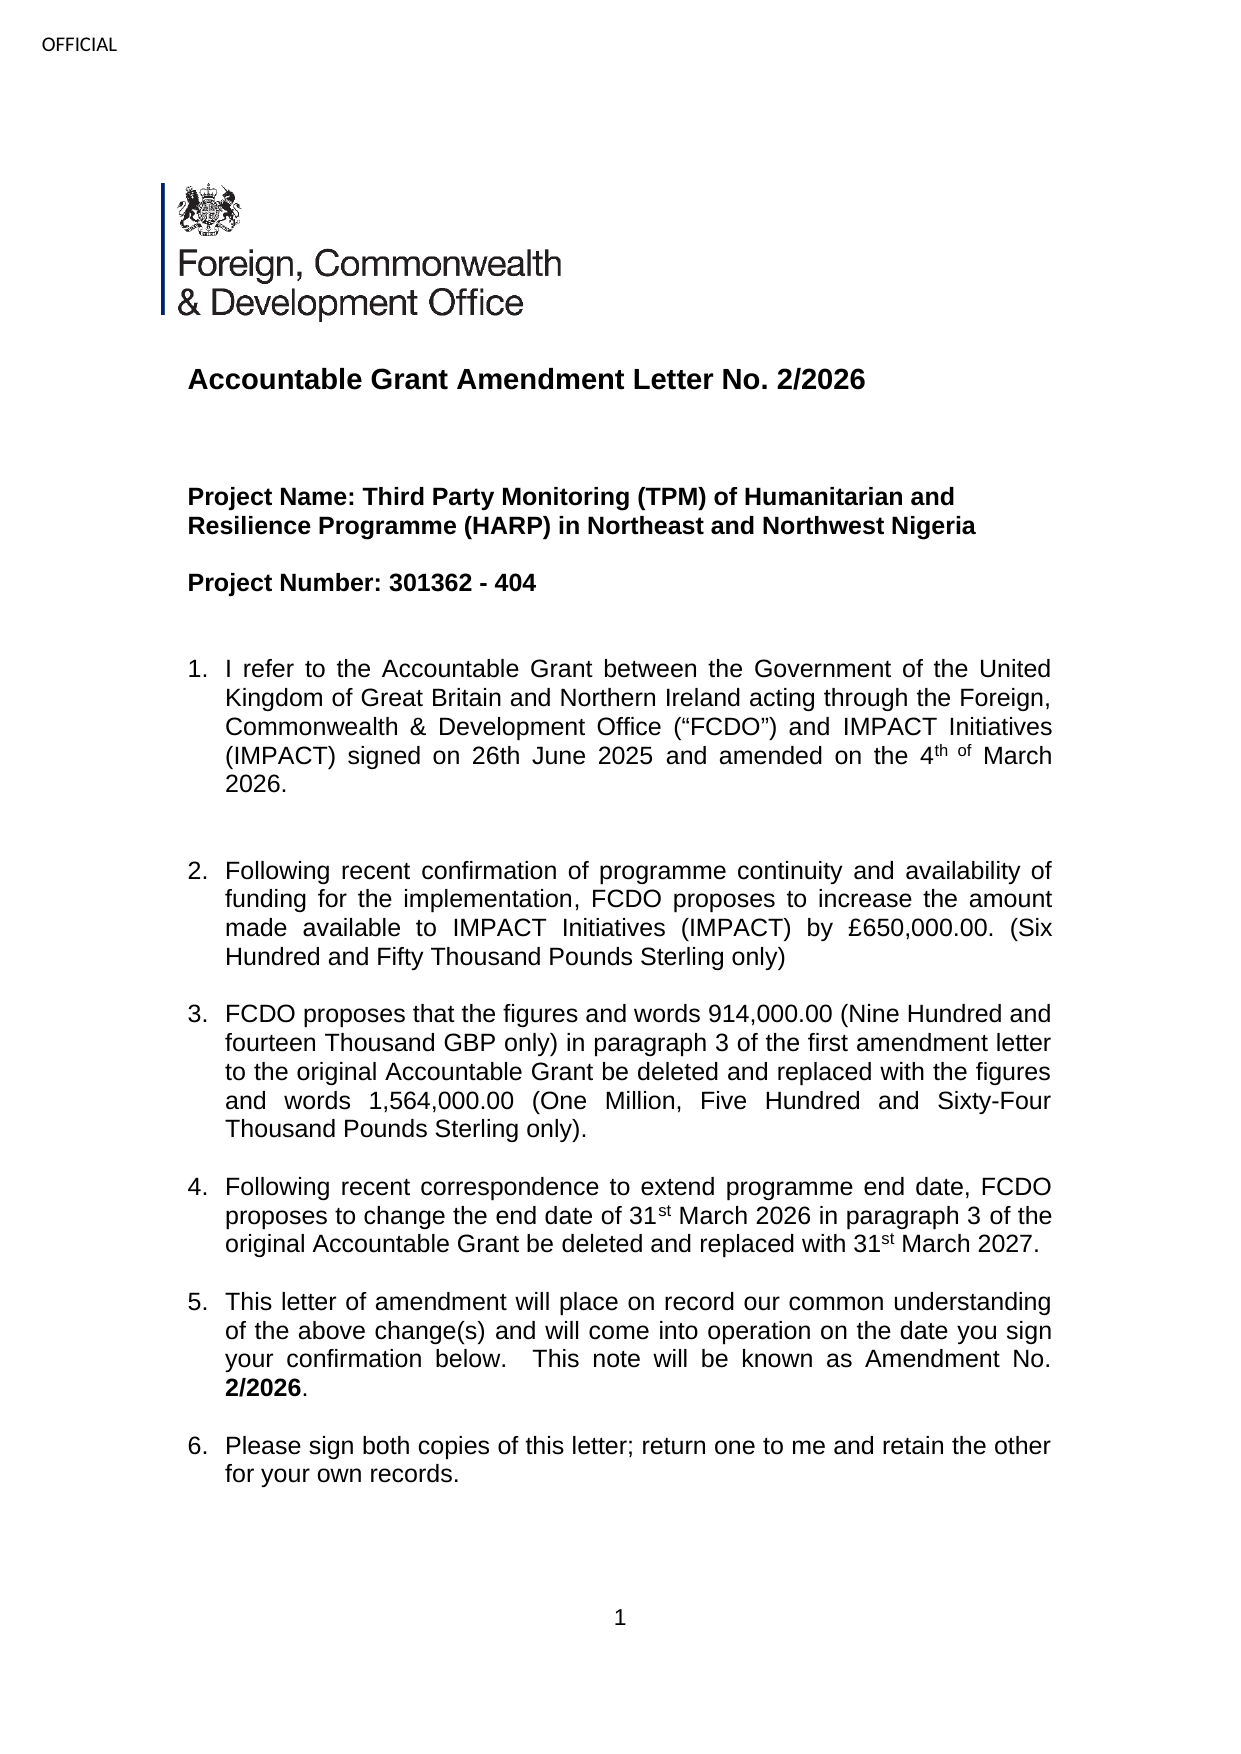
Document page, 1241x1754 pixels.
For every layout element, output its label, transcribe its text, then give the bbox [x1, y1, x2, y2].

list This letter of amendment will place on record our common understanding of the above change(s) and will come into operation on the date you sign your confirmation below. This note will be known as Amendment No. 2/2026. [187, 1287, 1053, 1402]
text Project Name: Third Party Monitoring (TPM) of Humanitarian and Resilience Programme (HARP) in Northeast and Northwest Nigeria [187, 482, 1053, 539]
list Please sign both copies of this letter; return one to me and retain the other for your own records. [187, 1431, 1053, 1488]
text Accountable Grant Amendment Letter No. 2/2026 [187, 362, 1053, 396]
list Following recent confirmation of programme continuity and availability of funding for the implementation, FCDO proposes to increase the amount made available to IMPACT Initiatives (IMPACT) by £650,000.00. (Six Hundred and Fifty Thousand Pounds Sterling only) [187, 856, 1053, 971]
list I refer to the Accountable Grant between the Government of the United Kingdom of Great Britain and Northern Ireland acting through the Foreign, Commonwealth & Development Office (“FCDO”) and IMPACT Initiatives (IMPACT) signed on 26th June 2025 and amended on the 4th of March 2026. [187, 654, 1053, 798]
list FCDO proposes that the figures and words 914,000.00 (Nine Hundred and fourteen Thousand GBP only) in paragraph 3 of the first amendment letter to the original Accountable Grant be deleted and replaced with the figures and words 1,564,000.00 (One Million, Five Hundred and Sixty-Four Thousand Pounds Sterling only). [187, 999, 1053, 1143]
list Following recent correspondence to extend programme end date, FCDO proposes to change the end date of 31st March 2026 in paragraph 3 of the original Accountable Grant be deleted and replaced with 31st March 2027. [187, 1172, 1053, 1258]
text Project Number: 301362 - 404 [187, 568, 1053, 597]
